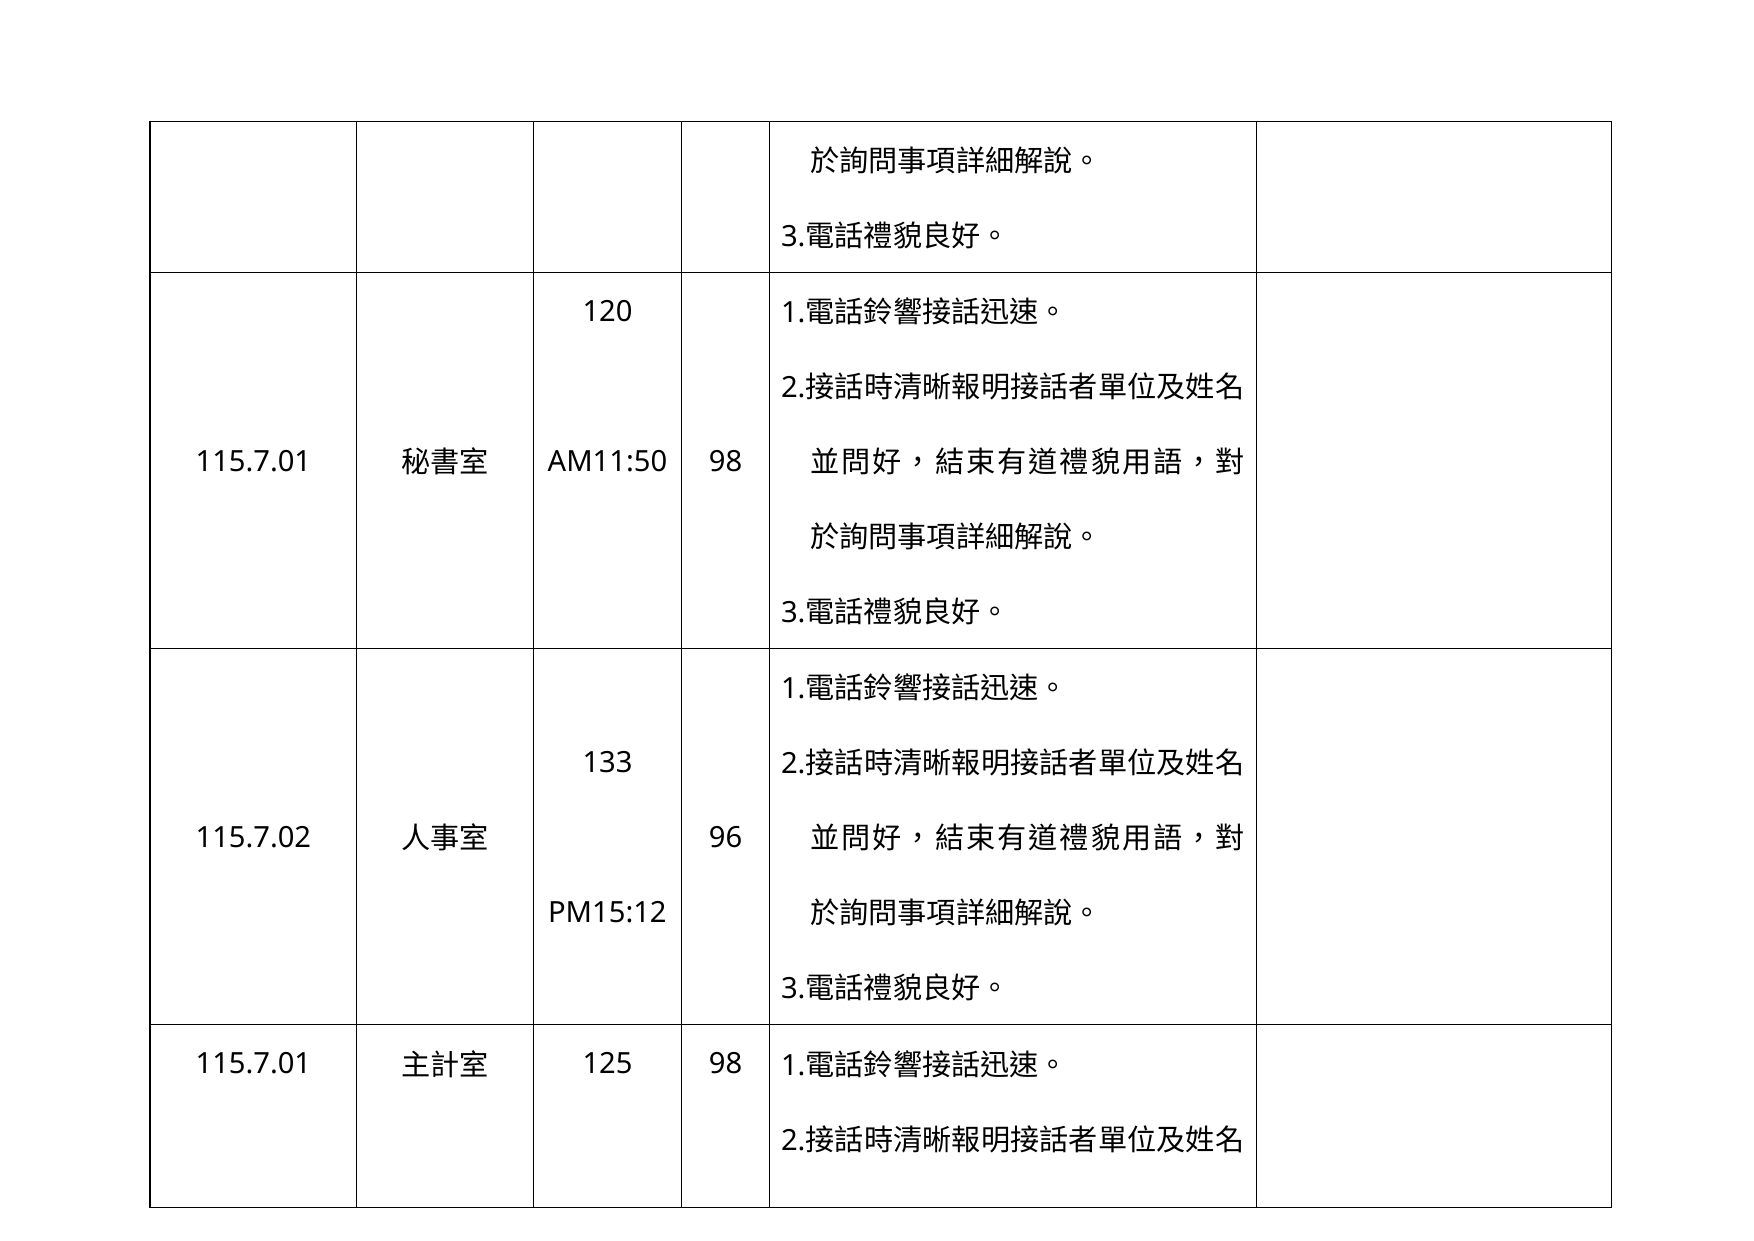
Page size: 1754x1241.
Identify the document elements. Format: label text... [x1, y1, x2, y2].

table_cell [1257, 649, 1611, 1024]
table_cell [1257, 122, 1611, 272]
table_cell 120 AM11:50 [534, 273, 681, 648]
table_cell [534, 122, 681, 272]
table_cell 133 PM15:12 [534, 649, 681, 1024]
table_cell 1.電話鈴響接話迅速。 2.接話時清晰報明接話者單位及姓名並問好，結束有道禮貌用語，對於詢問事項詳細解說。 3.電話禮貌良好。 [770, 273, 1256, 648]
table_cell [1257, 1025, 1611, 1207]
table_cell [1257, 273, 1611, 648]
table_cell 秘書室 [357, 273, 533, 648]
table_cell [682, 122, 769, 272]
table_cell 98 [682, 273, 769, 648]
table_cell 96 [682, 649, 769, 1024]
table_cell 主計室 [357, 1025, 533, 1207]
table_cell 125 [534, 1025, 681, 1207]
table_cell 1.電話鈴響接話迅速。 2.接話時清晰報明接話者單位及姓名 [770, 1025, 1256, 1207]
table_cell 98 [682, 1025, 769, 1207]
table_cell 115.7.01 [151, 1025, 356, 1207]
table_cell [151, 122, 356, 272]
table_cell 115.7.01 [151, 273, 356, 648]
table_cell 115.7.02 [151, 649, 356, 1024]
table_cell [357, 122, 533, 272]
table_cell 人事室 [357, 649, 533, 1024]
table_cell 1.電話鈴響接話迅速。 2.接話時清晰報明接話者單位及姓名並問好，結束有道禮貌用語，對於詢問事項詳細解說。 3.電話禮貌良好。 [770, 649, 1256, 1024]
table_cell 於詢問事項詳細解說。 3.電話禮貌良好。 [770, 122, 1256, 272]
